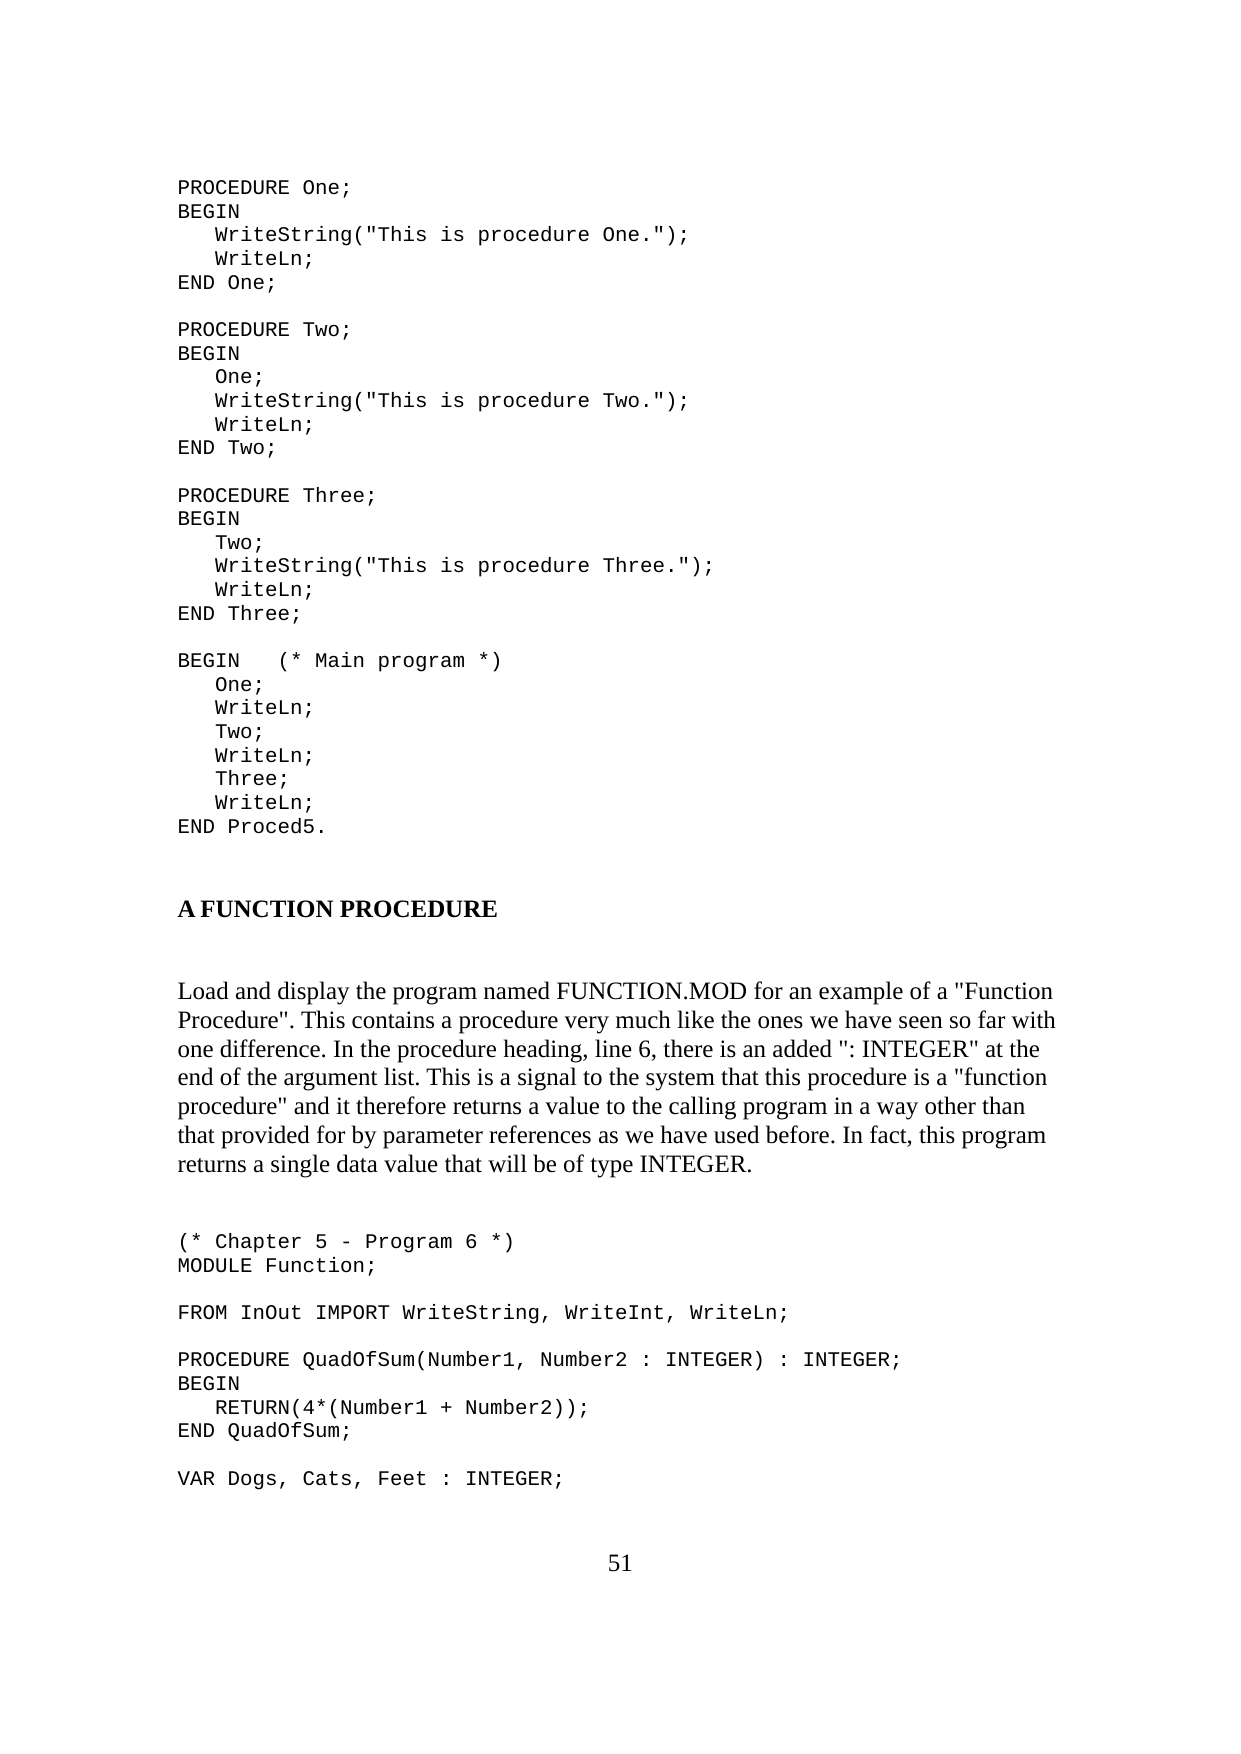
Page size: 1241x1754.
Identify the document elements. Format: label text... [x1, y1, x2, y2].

text END Three; [177, 603, 1063, 626]
text WriteLn; [177, 745, 1063, 768]
text BEGIN [177, 201, 1063, 224]
text END Proced5. [177, 816, 1063, 839]
text END One; [177, 272, 1063, 295]
text PROCEDURE QuadOfSum(Number1, Number2 : INTEGER) : INTEGER; [177, 1349, 1063, 1373]
text WriteLn; [177, 248, 1063, 272]
text Three; [177, 768, 1063, 792]
text PROCEDURE Three; [177, 484, 1063, 508]
text WriteString("This is procedure One."); [177, 224, 1063, 248]
text BEGIN [177, 508, 1063, 532]
text WriteLn; [177, 579, 1063, 603]
text FROM InOut IMPORT WriteString, WriteInt, WriteLn; [177, 1302, 1063, 1326]
text (* Chapter 5 - Program 6 *) [177, 1231, 1063, 1255]
text WriteLn; [177, 697, 1063, 721]
text Two; [177, 721, 1063, 745]
text PROCEDURE Two; [177, 319, 1063, 343]
text BEGIN [177, 1373, 1063, 1397]
text RETURN(4*(Number1 + Number2)); [177, 1397, 1063, 1420]
text WriteString("This is procedure Two."); [177, 390, 1063, 414]
text PROCEDURE One; [177, 177, 1063, 201]
text Load and display the program named FUNCTION.MOD for an example of a "Function Procedure". This contains a procedure very much like the ones we have seen so far with one difference. In the procedure heading, line 6, there is an added ": INTEGER" at the end of the argument list. This is a signal to the system that this procedure is a "function procedure" and it therefore returns a value to the calling program in a way other than that provided for by parameter references as we have used before. In fact, this program returns a single data value that will be of type INTEGER. [177, 976, 1063, 1177]
text Two; [177, 532, 1063, 556]
text WriteLn; [177, 414, 1063, 437]
text WriteString("This is procedure Three."); [177, 556, 1063, 579]
text BEGIN (* Main program *) [177, 650, 1063, 674]
text One; [177, 366, 1063, 390]
text WriteLn; [177, 792, 1063, 816]
subtitle A FUNCTION PROCEDURE [177, 894, 1063, 922]
text BEGIN [177, 343, 1063, 366]
text MODULE Function; [177, 1255, 1063, 1278]
text VAR Dogs, Cats, Feet : INTEGER; [177, 1468, 1063, 1491]
text END Two; [177, 437, 1063, 461]
text One; [177, 674, 1063, 697]
text END QuadOfSum; [177, 1420, 1063, 1444]
